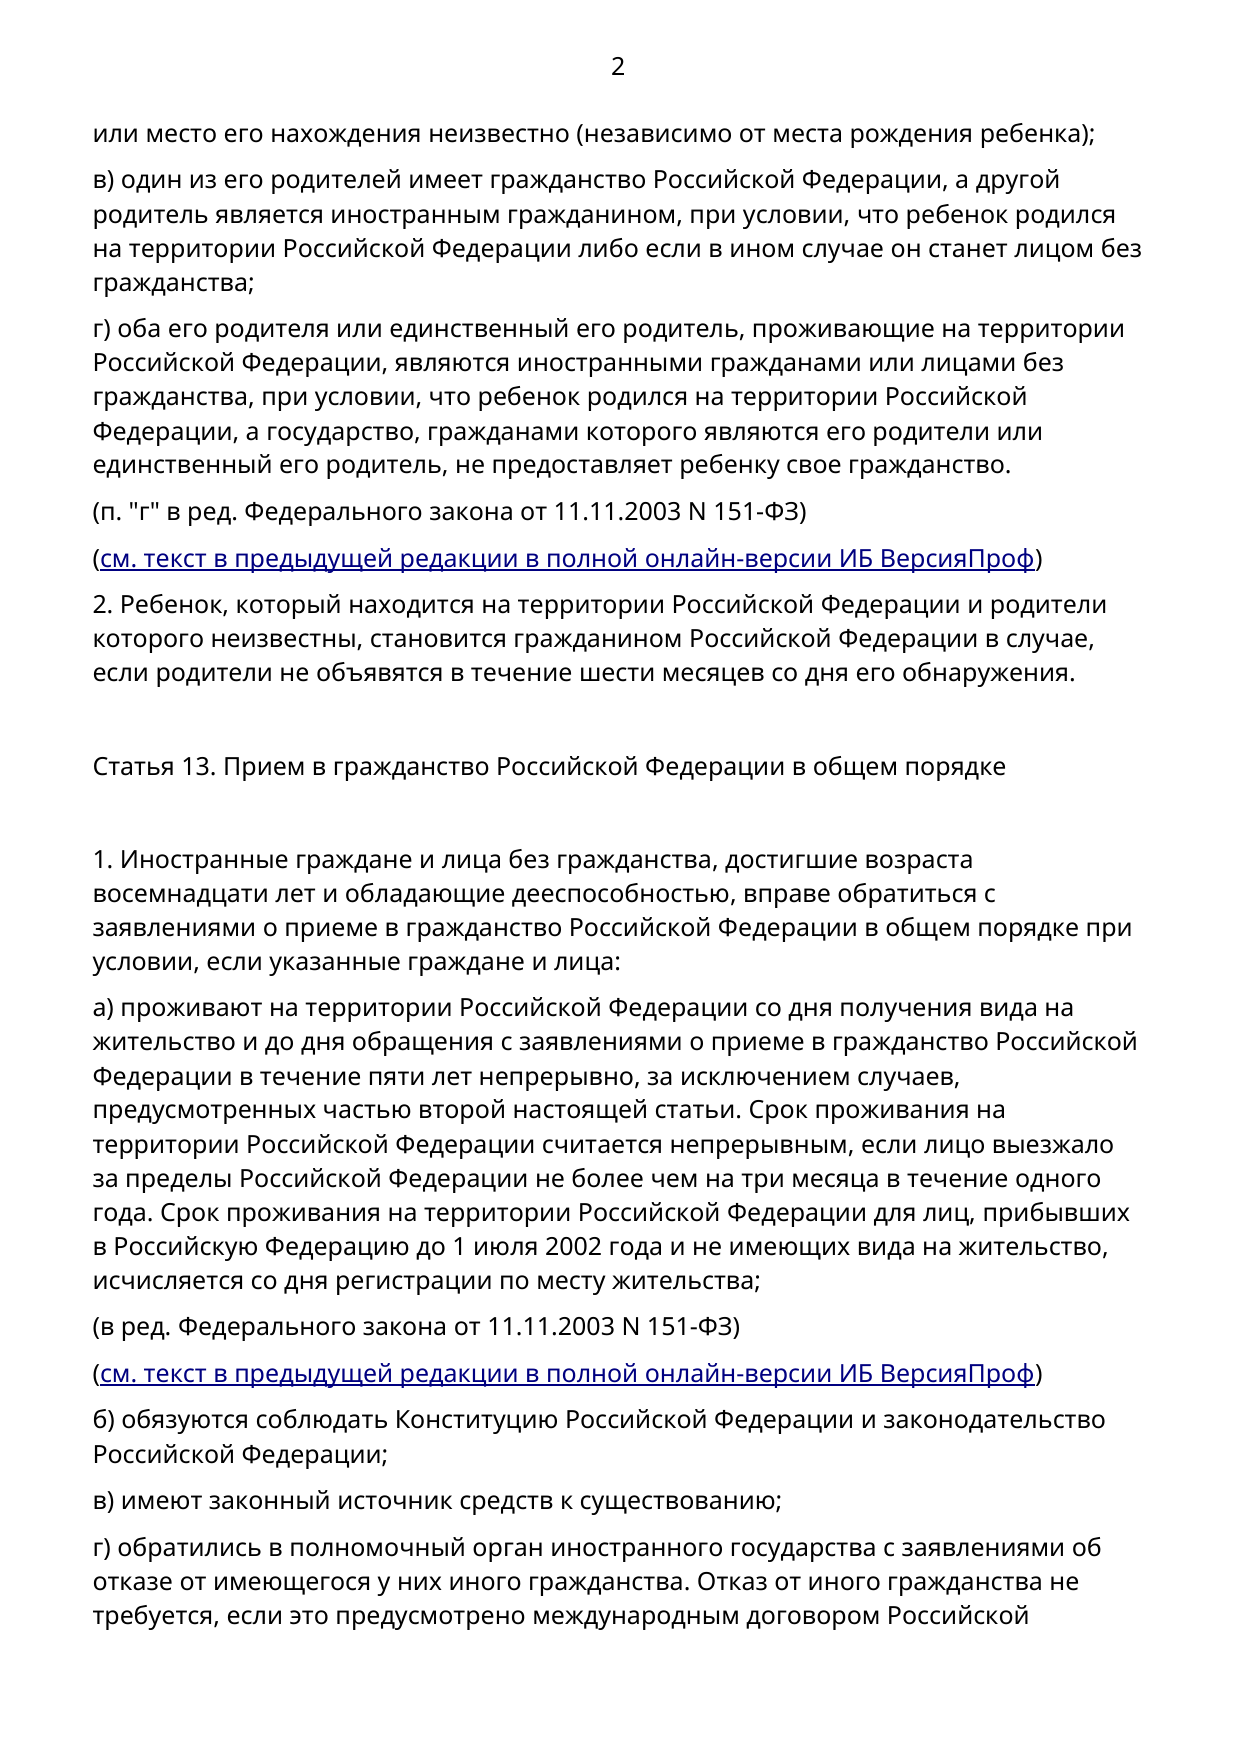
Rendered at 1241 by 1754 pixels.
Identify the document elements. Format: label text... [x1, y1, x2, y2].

text 2. Ребенок, который находится на территории Российской Федерации и родители которого неизвестны, становится гражданином Российской Федерации в случае, если родители не объявятся в течение шести месяцев со дня его обнаружения. [92, 587, 1144, 689]
text б) обязуются соблюдать Конституцию Российской Федерации и законодательство Российской Федерации; [92, 1402, 1144, 1470]
text г) оба его родителя или единственный его родитель, проживающие на территории Российской Федерации, являются иностранными гражданами или лицами без гражданства, при условии, что ребенок родился на территории Российской Федерации, а государство, гражданами которого являются его родители или единственный его родитель, не предоставляет ребенку свое гражданство. [92, 311, 1144, 481]
text Статья 13. Прием в гражданство Российской Федерации в общем порядке [92, 748, 1144, 782]
text (п. "г" в ред. Федерального закона от 11.11.2003 N 151-ФЗ) [92, 494, 1144, 528]
text (в ред. Федерального закона от 11.11.2003 N 151-ФЗ) [92, 1309, 1144, 1343]
text (см. текст в предыдущей редакции в полной онлайн-версии ИБ ВерсияПроф) [92, 1356, 1144, 1390]
text а) проживают на территории Российской Федерации со дня получения вида на жительство и до дня обращения с заявлениями о приеме в гражданство Российской Федерации в течение пяти лет непрерывно, за исключением случаев, предусмотренных частью второй настоящей статьи. Срок проживания на территории Российской Федерации считается непрерывным, если лицо выезжало за пределы Российской Федерации не более чем на три месяца в течение одного года. Срок проживания на территории Российской Федерации для лиц, прибывших в Российскую Федерацию до 1 июля 2002 года и не имеющих вида на жительство, исчисляется со дня регистрации по месту жительства; [92, 990, 1144, 1297]
text в) один из его родителей имеет гражданство Российской Федерации, а другой родитель является иностранным гражданином, при условии, что ребенок родился на территории Российской Федерации либо если в ином случае он станет лицом без гражданства; [92, 162, 1144, 298]
text 1. Иностранные граждане и лица без гражданства, достигшие возраста восемнадцати лет и обладающие дееспособностью, вправе обратиться с заявлениями о приеме в гражданство Российской Федерации в общем порядке при условии, если указанные граждане и лица: [92, 841, 1144, 977]
text г) обратились в полномочный орган иностранного государства с заявлениями об отказе от имеющегося у них иного гражданства. Отказ от иного гражданства не требуется, если это предусмотрено международным договором Российской [92, 1529, 1144, 1632]
text в) имеют законный источник средств к существованию; [92, 1483, 1144, 1517]
text или место его нахождения неизвестно (независимо от места рождения ребенка); [92, 116, 1144, 150]
text (см. текст в предыдущей редакции в полной онлайн-версии ИБ ВерсияПроф) [92, 540, 1144, 574]
